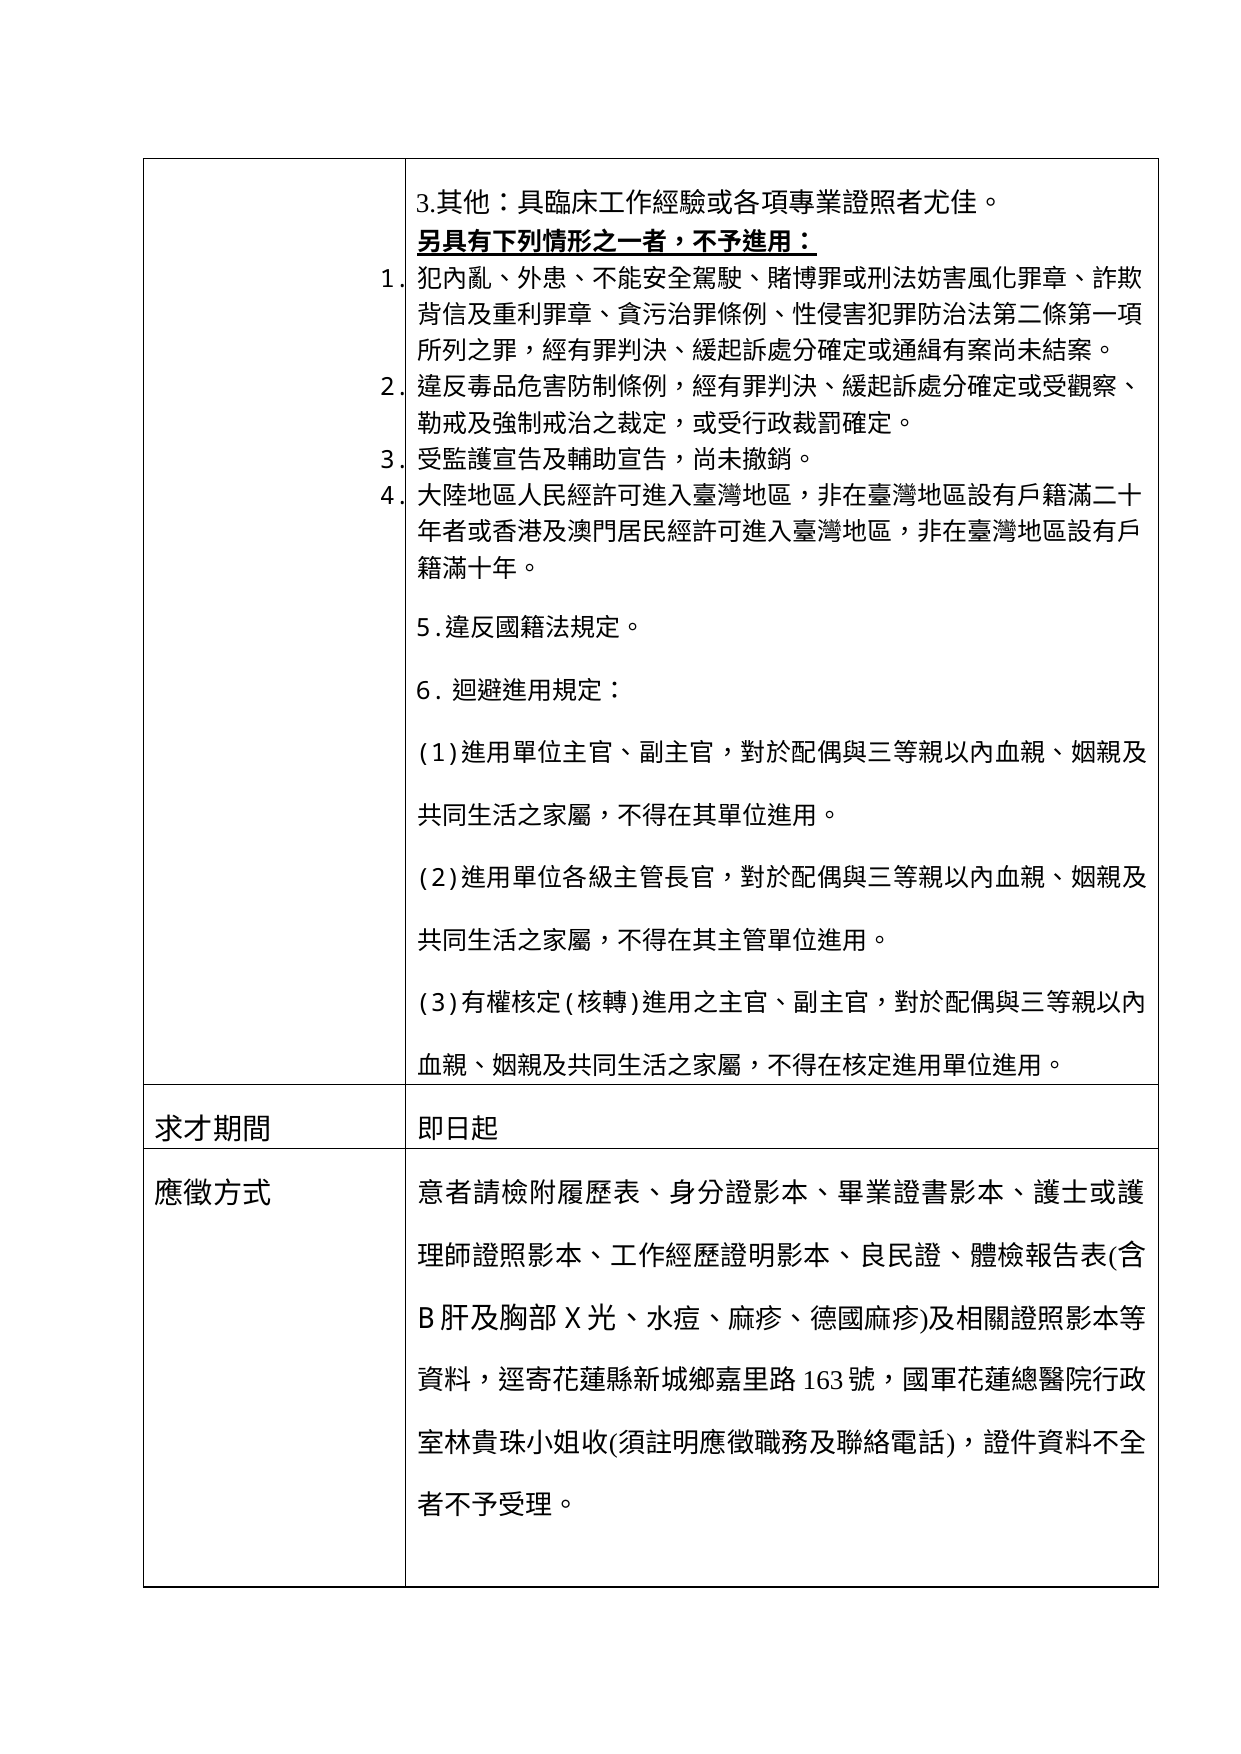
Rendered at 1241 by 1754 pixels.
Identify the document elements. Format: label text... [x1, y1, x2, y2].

table_cell 應徵方式 [144, 1149, 405, 1586]
table_cell 即日起 [406, 1085, 1158, 1148]
table_cell 應徵條件 [144, 159, 405, 1084]
table_cell 意者請檢附履歷表、身分證影本、畢業證書影本、護士或護理師證照影本、工作經歷證明影本、良民證、體檢報告表(含B肝及胸部X光、水痘、麻疹、德國麻疹)及相關證照影本等資料，逕寄花蓮縣新城鄉嘉里路163號，國軍花蓮總醫院行政室林貴珠小姐收(須註明應徵職務及聯絡電話)，證件資料不全者不予受理。 [406, 1149, 1158, 1586]
table_cell 1.政府立案之護理專科(含)以上學校畢業。 2.具護理師(或護士)證照。 3.其他：具臨床工作經驗或各項專業證照者尤佳。 另具有下列情形之一者，不予進用： 犯內亂、外患、不能安全駕駛、賭博罪或刑法妨害風化罪章、詐欺背信及重利罪章、貪污治罪條例、性侵害犯罪防治法第二條第一項所列之罪，經有罪判決、緩起訴處分確定或通緝有案尚未結案。 違反毒品危害防制條例，經有罪判決、緩起訴處分確定或受觀察、勒戒及強制戒治之裁定，或受行政裁罰確定。 受監護宣告及輔助宣告，尚未撤銷。 大陸地區人民經許可進入臺灣地區，非在臺灣地區設有戶籍滿二十年者或香港及澳門居民經許可進入臺灣地區，非在臺灣地區設有戶籍滿十年。 5.違反國籍法規定。 6. 迴避進用規定： (1)進用單位主官、副主官，對於配偶與三等親以內血親、姻親及共同生活之家屬，不得在其單位進用。 (2)進用單位各級主管長官，對於配偶與三等親以內血親、姻親及共同生活之家屬，不得在其主管單位進用。 (3)有權核定(核轉)進用之主官、副主官，對於配偶與三等親以內血親、姻親及共同生活之家屬，不得在核定進用單位進用。 [406, 159, 1158, 1084]
table_cell 求才期間 [144, 1085, 405, 1148]
